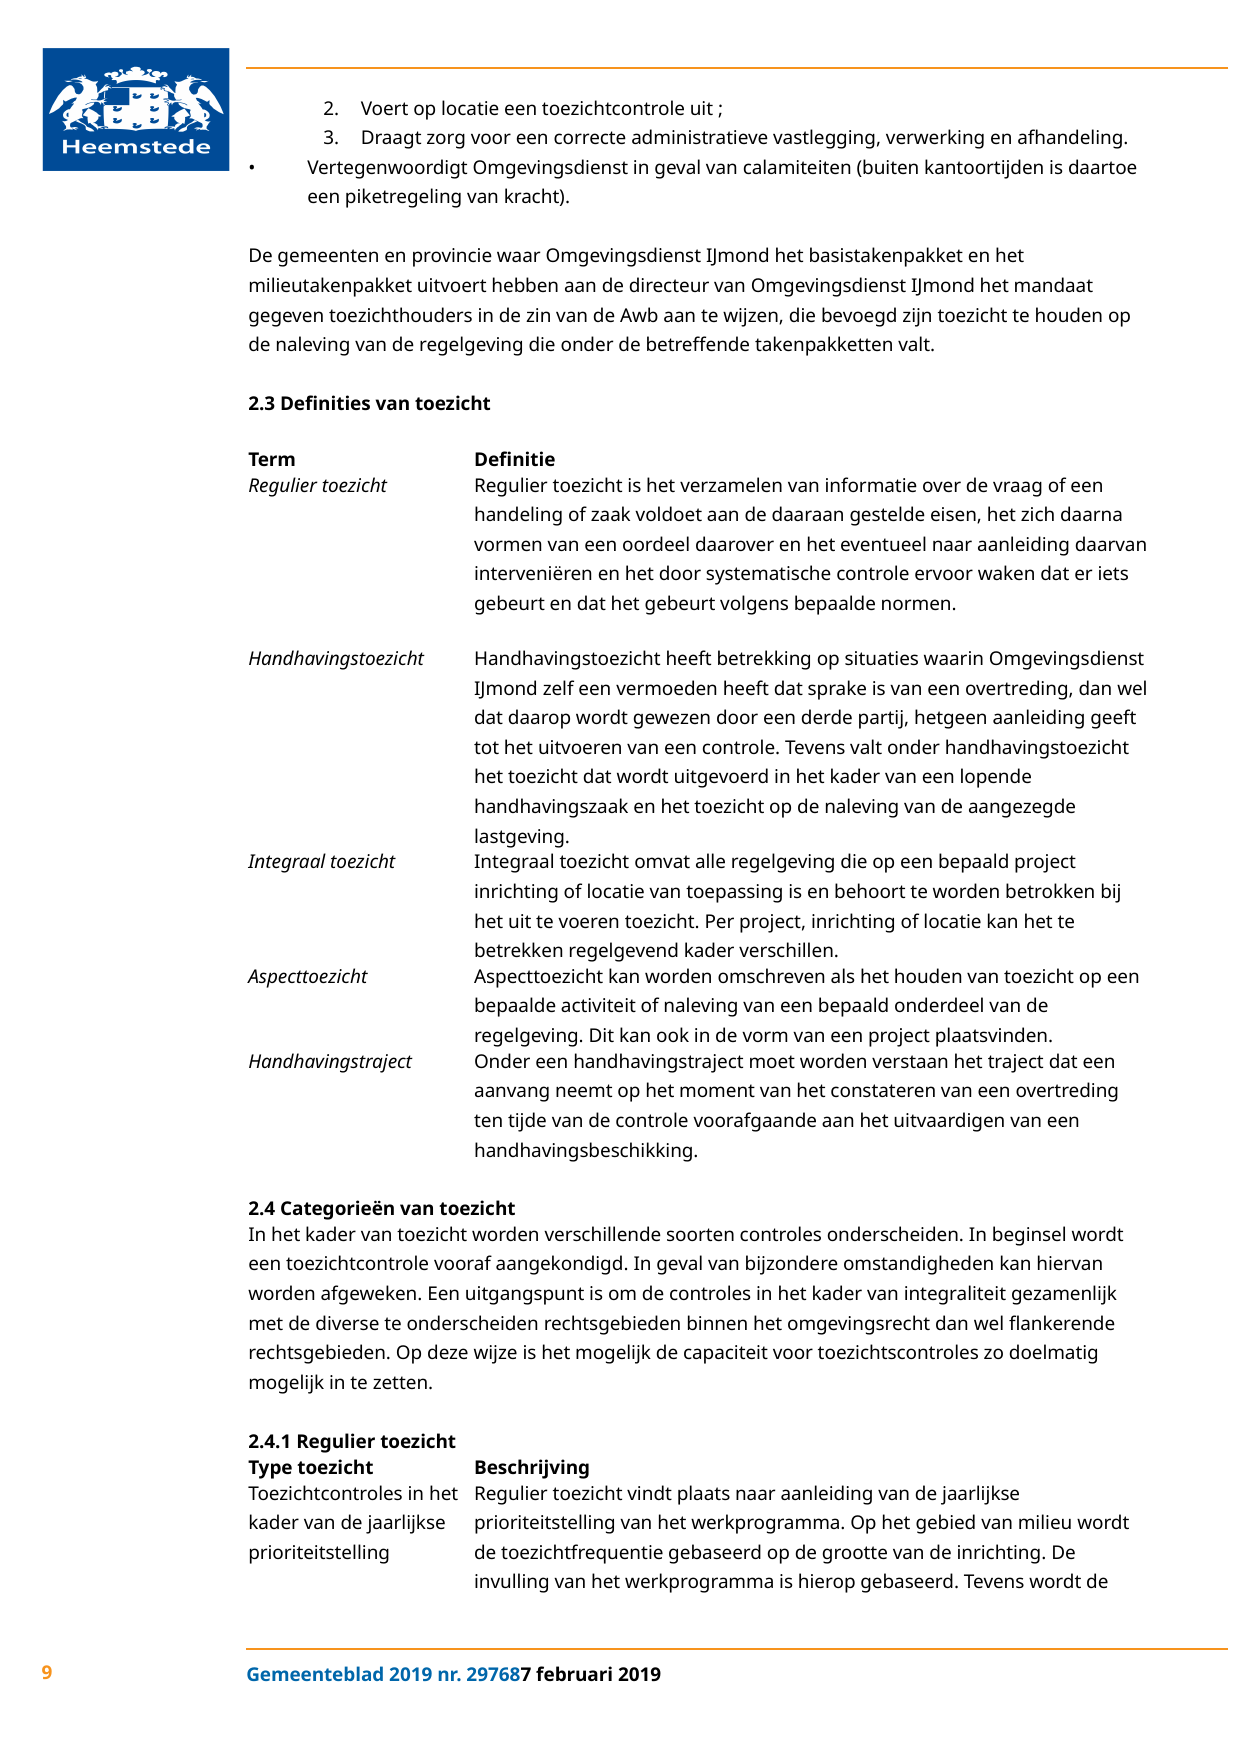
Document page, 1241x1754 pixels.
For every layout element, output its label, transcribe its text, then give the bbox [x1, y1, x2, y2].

list Vertegenwoordigt Omgevingsdienst in geval van calamiteiten (buiten kantoortijden is daartoe een piketregeling van kracht). [248, 154, 1152, 209]
text 2.3 Definities van toezicht [248, 391, 1152, 416]
table_header Beschrijving [474, 1454, 1152, 1480]
table_header Term [248, 446, 474, 472]
table_cell Regulier toezicht vindt plaats naar aanleiding van de jaarlijkse prioriteitstelling van het werkprogramma. Op het gebied van milieu wordt de toezichtfrequentie gebaseerd op de grootte van de inrichting. De invulling van het werkprogramma is hierop gebaseerd. Tevens wordt de [474, 1480, 1152, 1594]
table_cell Aspecttoezicht [248, 963, 474, 1048]
list Draagt zorg voor een correcte administratieve vastlegging, verwerking en afhandeling. [323, 124, 1152, 150]
table_cell Onder een handhavingstraject moet worden verstaan het traject dat een aanvang neemt op het moment van het constateren van een overtreding ten tijde van de controle voorafgaande aan het uitvaardigen van een handhavingsbeschikking. [474, 1048, 1152, 1162]
text De gemeenten en provincie waar Omgevingsdienst IJmond het basistakenpakket en het milieutakenpakket uitvoert hebben aan de directeur van Omgevingsdienst IJmond het mandaat gegeven toezichthouders in de zin van de Awb aan te wijzen, die bevoegd zijn toezicht te houden op de naleving van de regelgeving die onder de betreffende takenpakketten valt. [248, 243, 1152, 357]
table_cell Regulier toezicht [248, 472, 474, 645]
table_cell Aspecttoezicht kan worden omschreven als het houden van toezicht op een bepaalde activiteit of naleving van een bepaald onderdeel van de regelgeving. Dit kan ook in de vorm van een project plaatsvinden. [474, 963, 1152, 1048]
table_cell Regulier toezicht is het verzamelen van informatie over de vraag of een handeling of zaak voldoet aan de daaraan gestelde eisen, het zich daarna vormen van een oordeel daarover en het eventueel naar aanleiding daarvan interveniëren en het door systematische controle ervoor waken dat er iets gebeurt en dat het gebeurt volgens bepaalde normen. [474, 472, 1152, 645]
table_cell Integraal toezicht omvat alle regelgeving die op een bepaald project inrichting of locatie van toepassing is en behoort te worden betrokken bij het uit te voeren toezicht. Per project, inrichting of locatie kan het te betrekken regelgevend kader verschillen. [474, 849, 1152, 963]
table_header Definitie [474, 446, 1152, 472]
table_header Type toezicht [248, 1454, 474, 1480]
text 2.4.1 Regulier toezicht [248, 1428, 1152, 1454]
picture [41, 47, 231, 172]
table_cell Integraal toezicht [248, 849, 474, 963]
text 2.4 Categorieën van toezicht [248, 1195, 1152, 1221]
table_cell Toezichtcontroles in het kader van de jaarlijkse prioriteitstelling [248, 1480, 474, 1594]
text In het kader van toezicht worden verschillende soorten controles onderscheiden. In beginsel wordt een toezichtcontrole vooraf aangekondigd. In geval van bijzondere omstandigheden kan hiervan worden afgeweken. Een uitgangspunt is om de controles in het kader van integraliteit gezamenlijk met de diverse te onderscheiden rechtsgebieden binnen het omgevingsrecht dan wel flankerende rechtsgebieden. Op deze wijze is het mogelijk de capaciteit voor toezichtscontroles zo doelmatig mogelijk in te zetten. [248, 1221, 1152, 1395]
table_cell Handhavingstoezicht heeft betrekking op situaties waarin Omgevingsdienst IJmond zelf een vermoeden heeft dat sprake is van een overtreding, dan wel dat daarop wordt gewezen door een derde partij, hetgeen aanleiding geeft tot het uitvoeren van een controle. Tevens valt onder handhavingstoezicht het toezicht dat wordt uitgevoerd in het kader van een lopende handhavingszaak en het toezicht op de naleving van de aangezegde lastgeving. [474, 645, 1152, 849]
table_cell Handhavingstraject [248, 1048, 474, 1162]
list Voert op locatie een toezichtcontrole uit ; [323, 95, 1152, 121]
table_cell Handhavingstoezicht [248, 645, 474, 849]
